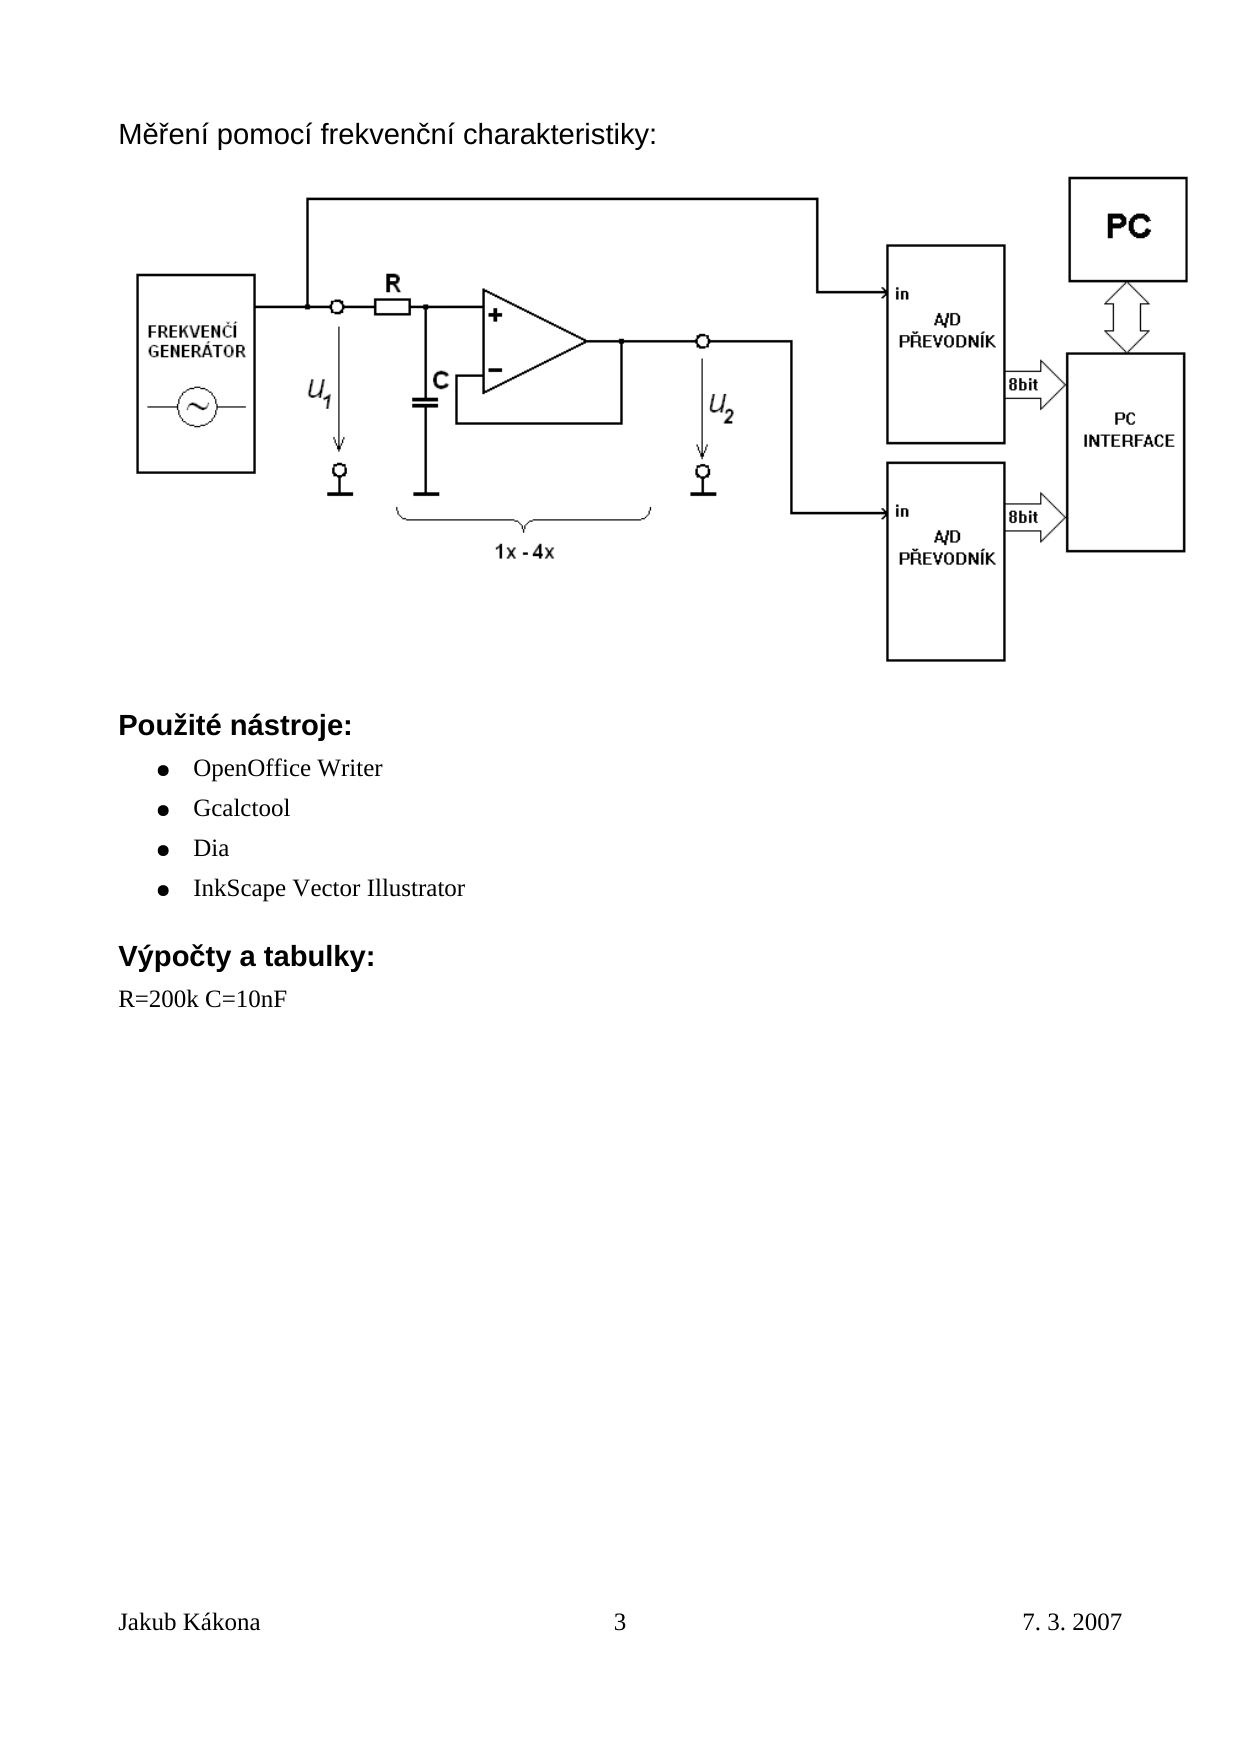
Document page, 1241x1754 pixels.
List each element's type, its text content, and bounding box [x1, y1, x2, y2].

list Dia [156, 834, 1122, 862]
list OpenOffice Writer [156, 754, 1122, 782]
text R=200k C=10nF [118, 985, 1122, 1013]
list InkScape Vector Illustrator [156, 874, 1122, 902]
picture [134, 172, 1188, 663]
subtitle Výpočty a tabulky: [118, 940, 1122, 972]
subtitle Měření pomocí frekvenční charakteristiky: [118, 118, 1122, 151]
list Gcalctool [156, 794, 1122, 822]
subtitle Použité nástroje: [118, 709, 1122, 741]
